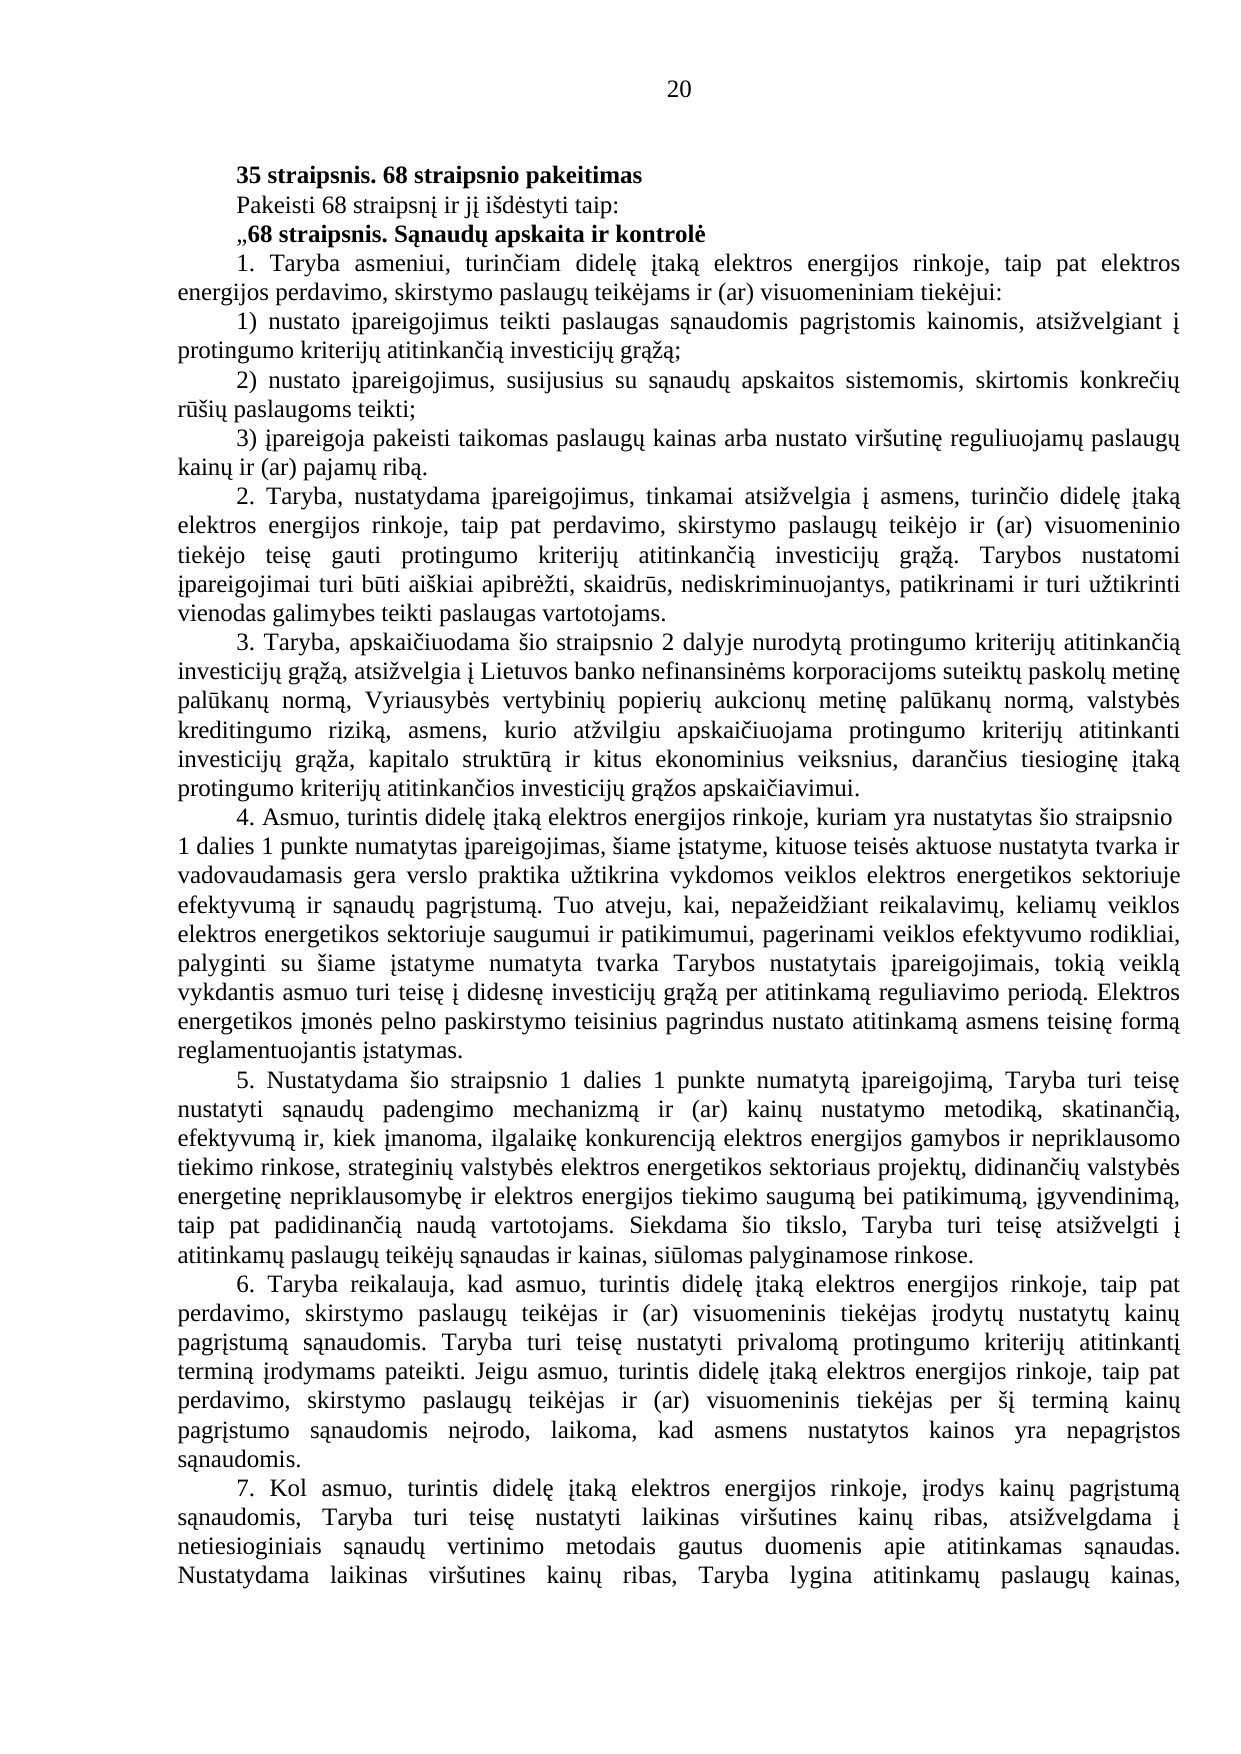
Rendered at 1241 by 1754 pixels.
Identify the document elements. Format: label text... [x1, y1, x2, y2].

text „68 straipsnis. Sąnaudų apskaita ir kontrolė [177, 219, 1181, 248]
text 3) įpareigoja pakeisti taikomas paslaugų kainas arba nustato viršutinę reguliuojamų paslaugų kainų ir (ar) pajamų ribą. [177, 423, 1181, 481]
text 35 straipsnis. 68 straipsnio pakeitimas [177, 161, 1181, 190]
text Pakeisti 68 straipsnį ir jį išdėstyti taip: [177, 190, 1181, 219]
text 3. Taryba, apskaičiuodama šio straipsnio 2 dalyje nurodytą protingumo kriterijų atitinkančią investicijų grąžą, atsižvelgia į Lietuvos banko nefinansinėms korporacijoms suteiktų paskolų metinę palūkanų normą, Vyriausybės vertybinių popierių aukcionų metinę palūkanų normą, valstybės kreditingumo riziką, asmens, kurio atžvilgiu apskaičiuojama protingumo kriterijų atitinkanti investicijų grąža, kapitalo struktūrą ir kitus ekonominius veiksnius, darančius tiesioginę įtaką protingumo kriterijų atitinkančios investicijų grąžos apskaičiavimui. [177, 627, 1181, 802]
text 1. Taryba asmeniui, turinčiam didelę įtaką elektros energijos rinkoje, taip pat elektros energijos perdavimo, skirstymo paslaugų teikėjams ir (ar) visuomeniniam tiekėjui: [177, 248, 1181, 306]
text 2) nustato įpareigojimus, susijusius su sąnaudų apskaitos sistemomis, skirtomis konkrečių rūšių paslaugoms teikti; [177, 365, 1181, 423]
text 7. Kol asmuo, turintis didelę įtaką elektros energijos rinkoje, įrodys kainų pagrįstumą sąnaudomis, Taryba turi teisę nustatyti laikinas viršutines kainų ribas, atsižvelgdama į netiesioginiais sąnaudų vertinimo metodais gautus duomenis apie atitinkamas sąnaudas. Nustatydama laikinas viršutines kainų ribas, Taryba lygina atitinkamų paslaugų kainas, [177, 1473, 1181, 1590]
text 2. Taryba, nustatydama įpareigojimus, tinkamai atsižvelgia į asmens, turinčio didelę įtaką elektros energijos rinkoje, taip pat perdavimo, skirstymo paslaugų teikėjo ir (ar) visuomeninio tiekėjo teisę gauti protingumo kriterijų atitinkančią investicijų grąžą. Tarybos nustatomi įpareigojimai turi būti aiškiai apibrėžti, skaidrūs, nediskriminuojantys, patikrinami ir turi užtikrinti vienodas galimybes teikti paslaugas vartotojams. [177, 481, 1181, 627]
text 5. Nustatydama šio straipsnio 1 dalies 1 punkte numatytą įpareigojimą, Taryba turi teisę nustatyti sąnaudų padengimo mechanizmą ir (ar) kainų nustatymo metodiką, skatinančią, efektyvumą ir, kiek įmanoma, ilgalaikę konkurenciją elektros energijos gamybos ir nepriklausomo tiekimo rinkose, strateginių valstybės elektros energetikos sektoriaus projektų, didinančių valstybės energetinę nepriklausomybę ir elektros energijos tiekimo saugumą bei patikimumą, įgyvendinimą, taip pat padidinančią naudą vartotojams. Siekdama šio tikslo, Taryba turi teisę atsižvelgti į atitinkamų paslaugų teikėjų sąnaudas ir kainas, siūlomas palyginamose rinkose. [177, 1065, 1181, 1269]
text 4. Asmuo, turintis didelę įtaką elektros energijos rinkoje, kuriam yra nustatytas šio straipsnio 1 dalies 1 punkte numatytas įpareigojimas, šiame įstatyme, kituose teisės aktuose nustatyta tvarka ir vadovaudamasis gera verslo praktika užtikrina vykdomos veiklos elektros energetikos sektoriuje efektyvumą ir sąnaudų pagrįstumą. Tuo atveju, kai, nepažeidžiant reikalavimų, keliamų veiklos elektros energetikos sektoriuje saugumui ir patikimumui, pagerinami veiklos efektyvumo rodikliai, palyginti su šiame įstatyme numatyta tvarka Tarybos nustatytais įpareigojimais, tokią veiklą vykdantis asmuo turi teisę į didesnę investicijų grąžą per atitinkamą reguliavimo periodą. Elektros energetikos įmonės pelno paskirstymo teisinius pagrindus nustato atitinkamą asmens teisinę formą reglamentuojantis įstatymas. [177, 802, 1181, 1065]
text 1) nustato įpareigojimus teikti paslaugas sąnaudomis pagrįstomis kainomis, atsižvelgiant į protingumo kriterijų atitinkančią investicijų grąžą; [177, 306, 1181, 365]
text 6. Taryba reikalauja, kad asmuo, turintis didelę įtaką elektros energijos rinkoje, taip pat perdavimo, skirstymo paslaugų teikėjas ir (ar) visuomeninis tiekėjas įrodytų nustatytų kainų pagrįstumą sąnaudomis. Taryba turi teisę nustatyti privalomą protingumo kriterijų atitinkantį terminą įrodymams pateikti. Jeigu asmuo, turintis didelę įtaką elektros energijos rinkoje, taip pat perdavimo, skirstymo paslaugų teikėjas ir (ar) visuomeninis tiekėjas per šį terminą kainų pagrįstumo sąnaudomis neįrodo, laikoma, kad asmens nustatytos kainos yra nepagrįstos sąnaudomis. [177, 1269, 1181, 1473]
